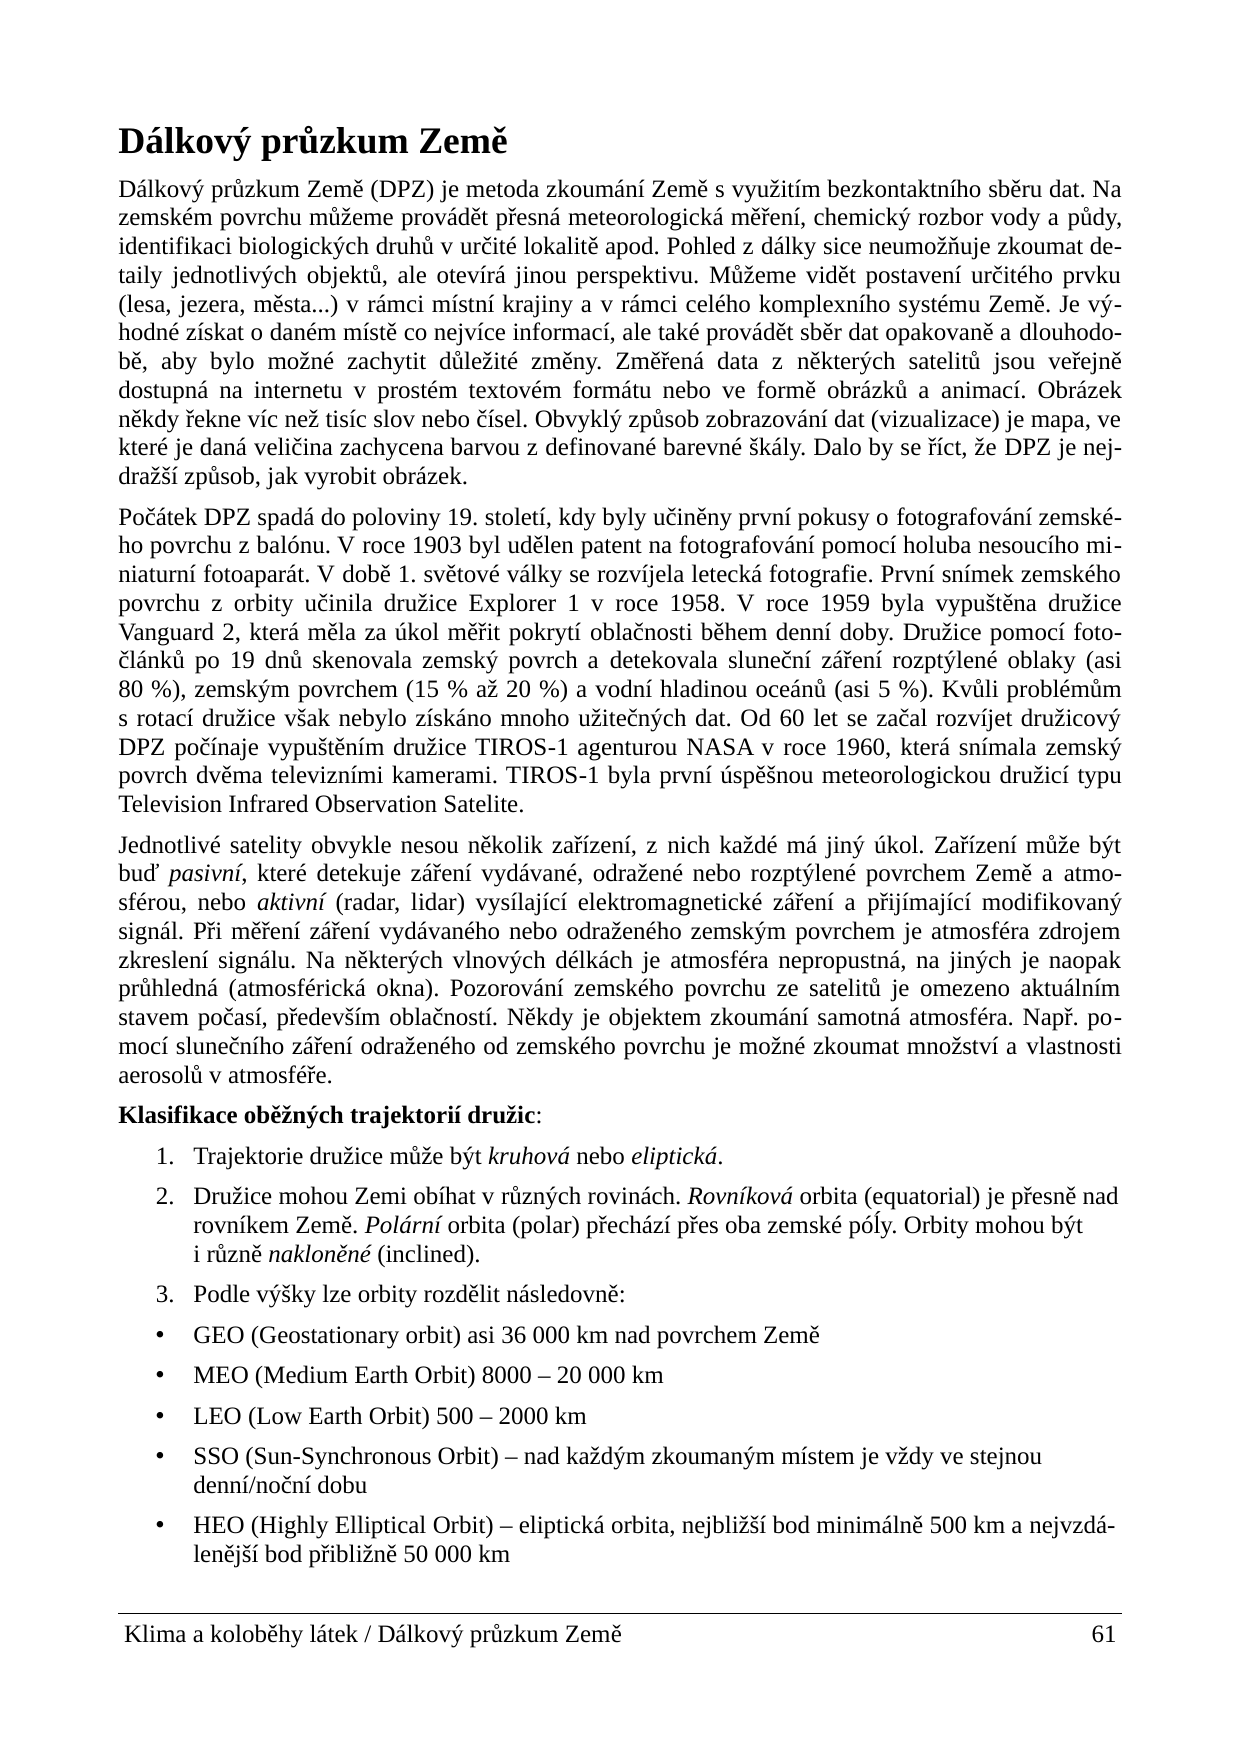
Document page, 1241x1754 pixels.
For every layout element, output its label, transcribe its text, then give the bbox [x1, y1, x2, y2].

list HEO (Highly Elliptical Orbit) – eliptická orbita, nejbližší bod minimálně 500 km a⁠ nejvzdá­lenější bod přibližně 50 000 km [156, 1511, 1122, 1568]
list LEO (Low Earth Orbit) 500 – 2000 km [156, 1401, 1122, 1429]
list Podle výšky lze orbity rozdělit následovně: [156, 1279, 1122, 1308]
text Dálkový průzkum Země (DPZ) je metoda zkoumání Země s⁠ využitím bezkontaktního sběru dat. Na zemském povrchu můžeme provádět přesná meteorologická měření, chemický rozbor vody a⁠ půdy, identifikaci biologických druhů v⁠ určité lokalitě apod. Pohled z⁠ dálky sice neumožňuje zkoumat de­taily jednotlivých objektů, ale otevírá jinou perspektivu. Můžeme vidět postavení určitého prvku (lesa, jezera, města...) v⁠ rámci místní krajiny a⁠ v⁠ rámci celého komplexního systému Země. Je vý­hodné získat o⁠ daném místě co nejvíce informací, ale také provádět sběr dat opakovaně a⁠ dlouhodo­bě, aby bylo možné zachytit důležité změny. Změřená data z⁠ některých satelitů jsou veřejně dostupná na internetu v⁠ prostém textovém formátu nebo ve formě obrázků a⁠ animací. Obrázek někdy řekne víc než tisíc slov nebo čísel. Obvyklý způsob zobrazování dat (vizualizace) je mapa, ve které je daná veličina zachycena barvou z⁠ definované barevné škály. Dalo by se říct, že DPZ je nej­dražší způsob, jak vyrobit obrázek. [118, 174, 1122, 490]
text Jednotlivé satelity obvykle nesou několik zařízení, z⁠ nich každé má jiný úkol. Zařízení může být buď pasivní, které detekuje záření vydávané, odražené nebo rozptýlené povrchem Země a⁠ atmo­sférou, nebo aktivní (radar, lidar) vysílající elektromagnetické záření a⁠ přijímající modifikovaný signál. Při měření záření vydávaného nebo odraženého zemským povrchem je atmosféra zdrojem zkreslení signálu. Na některých vlnových délkách je atmosféra nepropustná, na jiných je naopak průhledná (atmosférická okna). Pozorování zemského povrchu ze satelitů je omezeno aktuálním stavem počasí, především oblačností. Někdy je objektem zkoumání samotná atmosféra. Např. po­mocí slunečního záření odraženého od zemského povrchu je možné zkoumat množství a⁠ vlastnosti aerosolů v⁠ atmosféře. [118, 830, 1122, 1088]
list MEO (Medium Earth Orbit) 8000 – 20 000 km [156, 1360, 1122, 1389]
text Počátek DPZ spadá do poloviny 19. století, kdy byly učiněny první pokusy o⁠ fotografování zemské­ho povrchu z⁠ balónu. V⁠ roce 1903 byl udělen patent na fotografování pomocí holuba nesoucího mi­niaturní fotoaparát. V⁠ době 1. světové války se rozvíjela letecká fotografie. První snímek zemského povrchu z⁠ orbity učinila družice Explorer 1 v⁠ roce 1958. V⁠ roce 1959 byla vypuštěna družice Vanguard 2, která měla za úkol měřit pokrytí oblačnosti během denní doby. Družice pomocí foto­článků po 19 dnů skenovala zemský povrch a⁠ detekovala sluneční záření rozptýlené oblaky (asi 80⁠ %), zemským povrchem (15⁠ % až 20⁠ %) a⁠ vodní hladinou oceánů (asi 5⁠ %). Kvůli problémům s⁠ rotací družice však nebylo získáno mnoho užitečných dat. Od 60 let se začal rozvíjet družicový DPZ počínaje vypuštěním družice TIROS­‑1 agenturou NASA v⁠ roce 1960, která snímala zemský povrch dvěma televizními kamerami. TIROS­‑1 byla první úspěšnou meteorologickou družicí typu Television Infrared Observation Satelite. [118, 502, 1122, 818]
list SSO (Sun­‑Synchronous Orbit) – nad každým zkoumaným místem je vždy ve stejnou denní/noční dobu [156, 1441, 1122, 1499]
list Družice mohou Zemi obíhat v⁠ různých rovinách. Rovníková orbita (equatorial) je přesně nad rovníkem Země. Polární orbita (polar) přechází přes oba zemské póĺy. Orbity mohou být i⁠ různě nakloněné (inclined). [156, 1181, 1122, 1267]
subtitle Dálkový průzkum Země [118, 118, 1122, 161]
list Trajektorie družice může být kruhová nebo eliptická. [156, 1141, 1122, 1169]
list GEO (Geostationary orbit) asi 36 000 km nad povrchem Země [156, 1320, 1122, 1348]
text Klasifikace oběžných trajektorií družic: [118, 1100, 1122, 1129]
